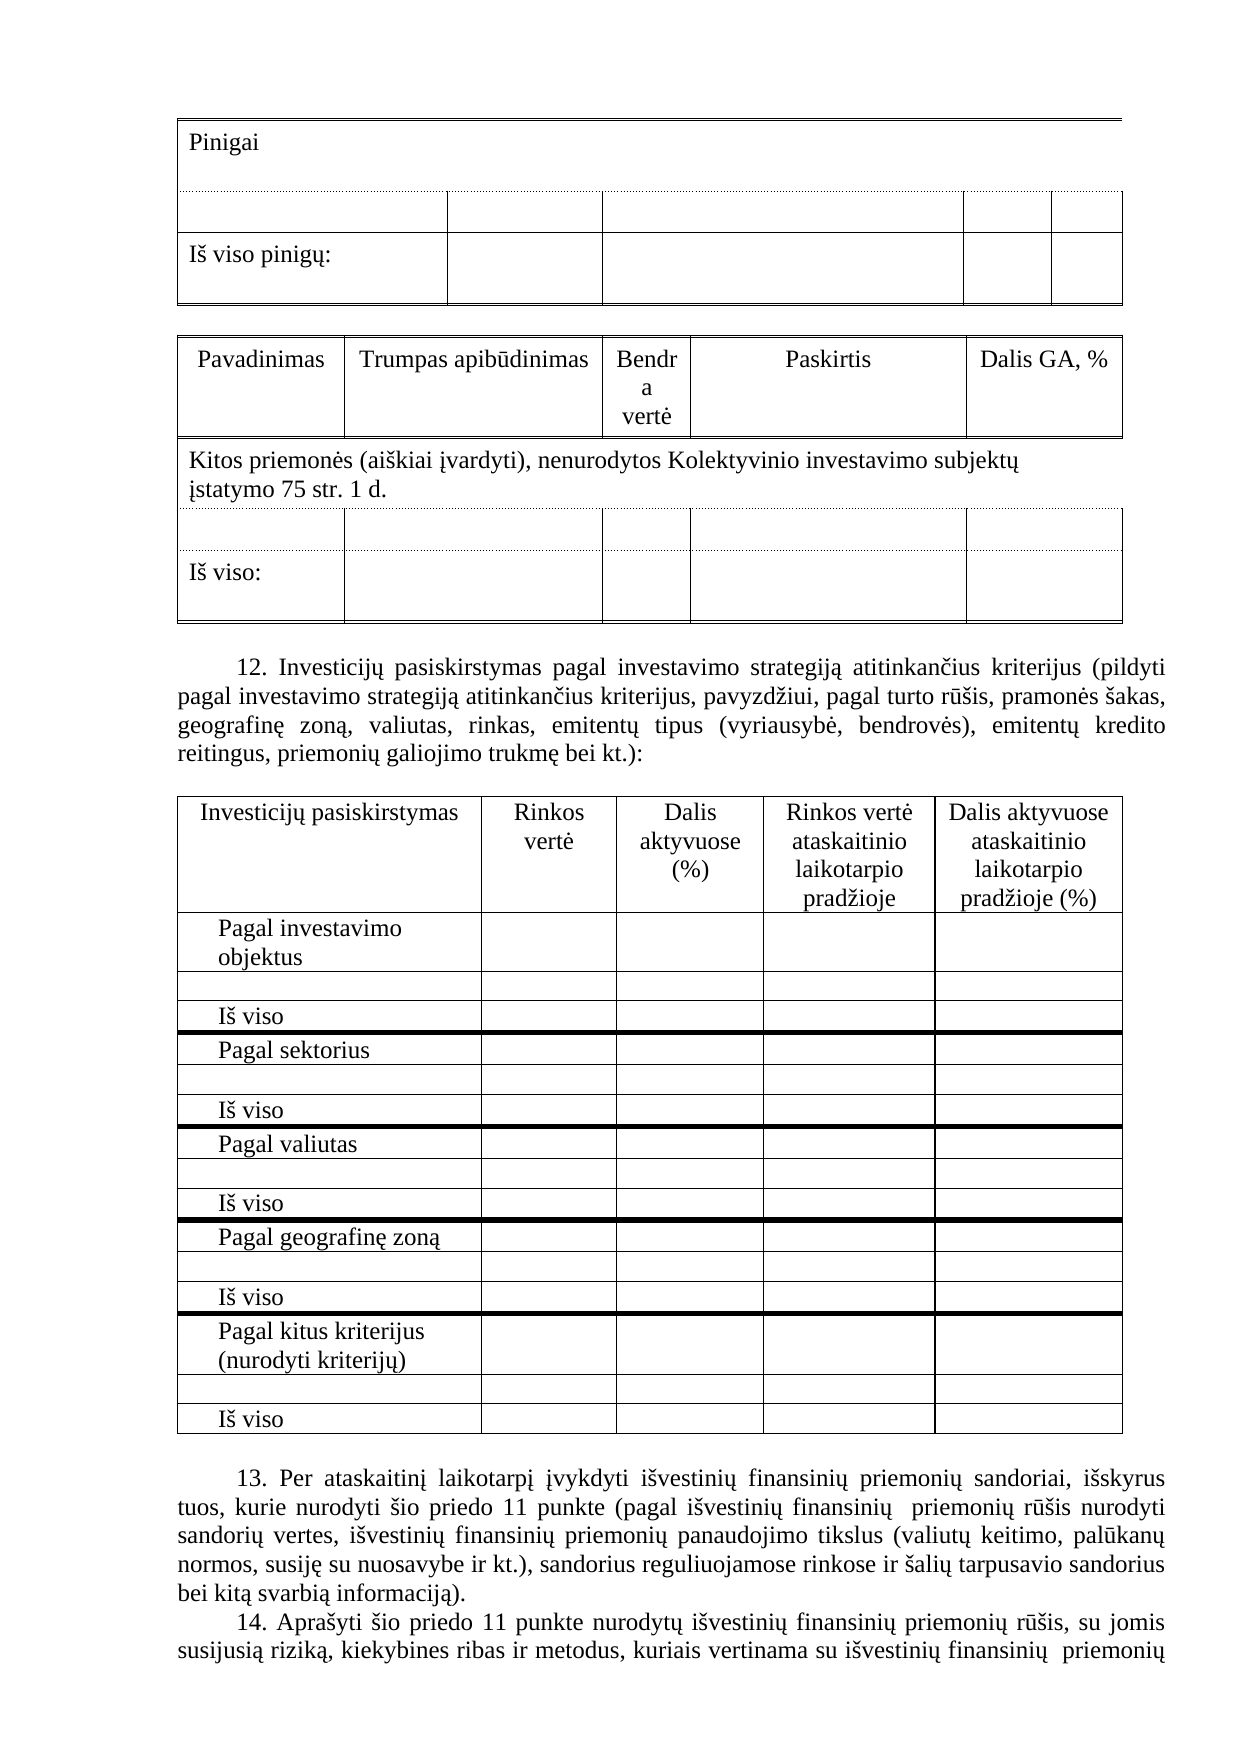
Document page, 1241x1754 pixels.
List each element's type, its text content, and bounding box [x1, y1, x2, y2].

table_cell [482, 1095, 616, 1124]
table_cell [482, 1035, 616, 1064]
table_cell [482, 972, 616, 1000]
table_cell [482, 1252, 616, 1281]
table_cell [482, 1316, 616, 1373]
table_cell [603, 233, 963, 303]
table_cell [1052, 233, 1122, 303]
table_cell [617, 1189, 763, 1217]
table_header Trumpas apibūdinimas [345, 338, 602, 436]
table_cell [178, 508, 344, 550]
table_cell [178, 1252, 481, 1281]
table_cell [764, 1316, 934, 1373]
table_cell [617, 1252, 763, 1281]
table_cell [345, 508, 602, 550]
table_cell [936, 972, 1122, 1000]
table_cell [936, 1001, 1122, 1030]
table_cell Pagal kitus kriterijus (nurodyti kriterijų) [178, 1316, 481, 1373]
table_cell [764, 1129, 934, 1158]
table_cell Iš viso [178, 1001, 481, 1030]
table_cell Pagal valiutas [178, 1129, 481, 1158]
table_cell Pagal geografinę zoną [178, 1223, 481, 1251]
table_cell [1052, 191, 1122, 232]
table_cell Kitos priemonės (aiškiai įvardyti), nenurodytos Kolektyvinio investavimo subjektų įstatymo 75 str. 1 d. [178, 439, 1122, 508]
table_cell [178, 1065, 481, 1094]
table_cell [936, 1065, 1122, 1094]
table_cell [764, 1065, 934, 1094]
table_cell [964, 191, 1051, 232]
table_cell [967, 508, 1122, 550]
table_cell [764, 1159, 934, 1187]
table_cell Iš viso: [178, 550, 344, 620]
table_cell Iš viso [178, 1282, 481, 1311]
table_header Rinkos vertė [482, 797, 616, 912]
table_cell [617, 1095, 763, 1124]
table_header Dalis aktyvuose ataskaitinio laikotarpio pradžioje (%) [936, 797, 1122, 912]
table_cell Pinigai [178, 121, 1122, 191]
table_cell [482, 1189, 616, 1217]
table_cell [936, 1223, 1122, 1251]
table_cell [936, 913, 1122, 971]
table_cell [603, 191, 963, 232]
table_header Bendra vertė [603, 338, 690, 436]
table_cell [482, 1129, 616, 1158]
table_cell [764, 972, 934, 1000]
text 14. Aprašyti šio priedo 11 punkte nurodytų išvestinių finansinių priemonių rūšis, su jomis susijusią riziką, kiekybines ribas ir metodus, kuriais vertinama su išvestinių finansinių priemonių [177, 1607, 1166, 1664]
table_cell [178, 1159, 481, 1187]
table_cell [764, 1223, 934, 1251]
table_cell [967, 550, 1122, 620]
table_cell [936, 1095, 1122, 1124]
table_cell [936, 1189, 1122, 1217]
table_cell [482, 1223, 616, 1251]
text 13. Per ataskaitinį laikotarpį įvykdyti išvestinių finansinių priemonių sandoriai, išskyrus tuos, kurie nurodyti šio priedo 11 punkte (pagal išvestinių finansinių priemonių rūšis nurodyti sandorių vertes, išvestinių finansinių priemonių panaudojimo tikslus (valiutų keitimo, palūkanų normos, susiję su nuosavybe ir kt.), sandorius reguliuojamose rinkose ir šalių tarpusavio sandorius bei kitą svarbią informaciją). [177, 1463, 1166, 1607]
table_cell Iš viso pinigų: [178, 233, 447, 303]
table_cell [936, 1404, 1122, 1433]
table_cell [764, 1095, 934, 1124]
table_header Dalis GA, % [967, 338, 1122, 436]
table_cell Pagal sektorius [178, 1035, 481, 1064]
table_cell [764, 1375, 934, 1403]
table_cell [617, 1375, 763, 1403]
table_cell [617, 1129, 763, 1158]
table_cell [691, 550, 966, 620]
table_header Dalis aktyvuose (%) [617, 797, 763, 912]
table_header Rinkos vertė ataskaitinio laikotarpio pradžioje [764, 797, 934, 912]
table_cell [764, 1282, 934, 1311]
table_cell [617, 1001, 763, 1030]
table_cell [764, 1189, 934, 1217]
table_header Pavadinimas [178, 338, 344, 436]
table_cell [617, 972, 763, 1000]
table_cell [764, 1035, 934, 1064]
table_cell [482, 1404, 616, 1433]
table_cell [178, 1375, 481, 1403]
table_cell [603, 508, 690, 550]
table_cell [482, 1282, 616, 1311]
table_cell Iš viso [178, 1095, 481, 1124]
table_cell [764, 913, 934, 971]
table_cell Iš viso [178, 1404, 481, 1433]
table_cell [691, 508, 966, 550]
table_cell [964, 233, 1051, 303]
table_cell [448, 233, 602, 303]
table_cell [617, 1404, 763, 1433]
table_cell [936, 1129, 1122, 1158]
table_cell [764, 1404, 934, 1433]
table_cell [764, 1001, 934, 1030]
table_cell [482, 1001, 616, 1030]
table_cell [482, 913, 616, 971]
table_cell [936, 1252, 1122, 1281]
table_cell [617, 913, 763, 971]
table_cell [617, 1316, 763, 1373]
table_cell [936, 1316, 1122, 1373]
table_header Paskirtis [691, 338, 966, 436]
table_cell [617, 1223, 763, 1251]
table_cell [448, 191, 602, 232]
table_cell [482, 1375, 616, 1403]
table_cell [936, 1282, 1122, 1311]
table_cell Pagal investavimo objektus [178, 913, 481, 971]
table_cell [936, 1159, 1122, 1187]
table_cell [764, 1252, 934, 1281]
table_cell Iš viso [178, 1189, 481, 1217]
table_cell [178, 191, 447, 232]
table_cell [482, 1159, 616, 1187]
table_cell [936, 1035, 1122, 1064]
table_cell [617, 1282, 763, 1311]
table_cell [936, 1375, 1122, 1403]
table_cell [482, 1065, 616, 1094]
table_cell [345, 550, 602, 620]
table_cell [603, 550, 690, 620]
table_header Investicijų pasiskirstymas [178, 797, 481, 912]
table_cell [617, 1065, 763, 1094]
table_cell [617, 1159, 763, 1187]
text 12. Investicijų pasiskirstymas pagal investavimo strategiją atitinkančius kriterijus (pildyti pagal investavimo strategiją atitinkančius kriterijus, pavyzdžiui, pagal turto rūšis, pramonės šakas, geografinę zoną, valiutas, rinkas, emitentų tipus (vyriausybė, bendrovės), emitentų kredito reitingus, priemonių galiojimo trukmę bei kt.): [177, 652, 1166, 767]
table_cell [617, 1035, 763, 1064]
table_cell [178, 972, 481, 1000]
